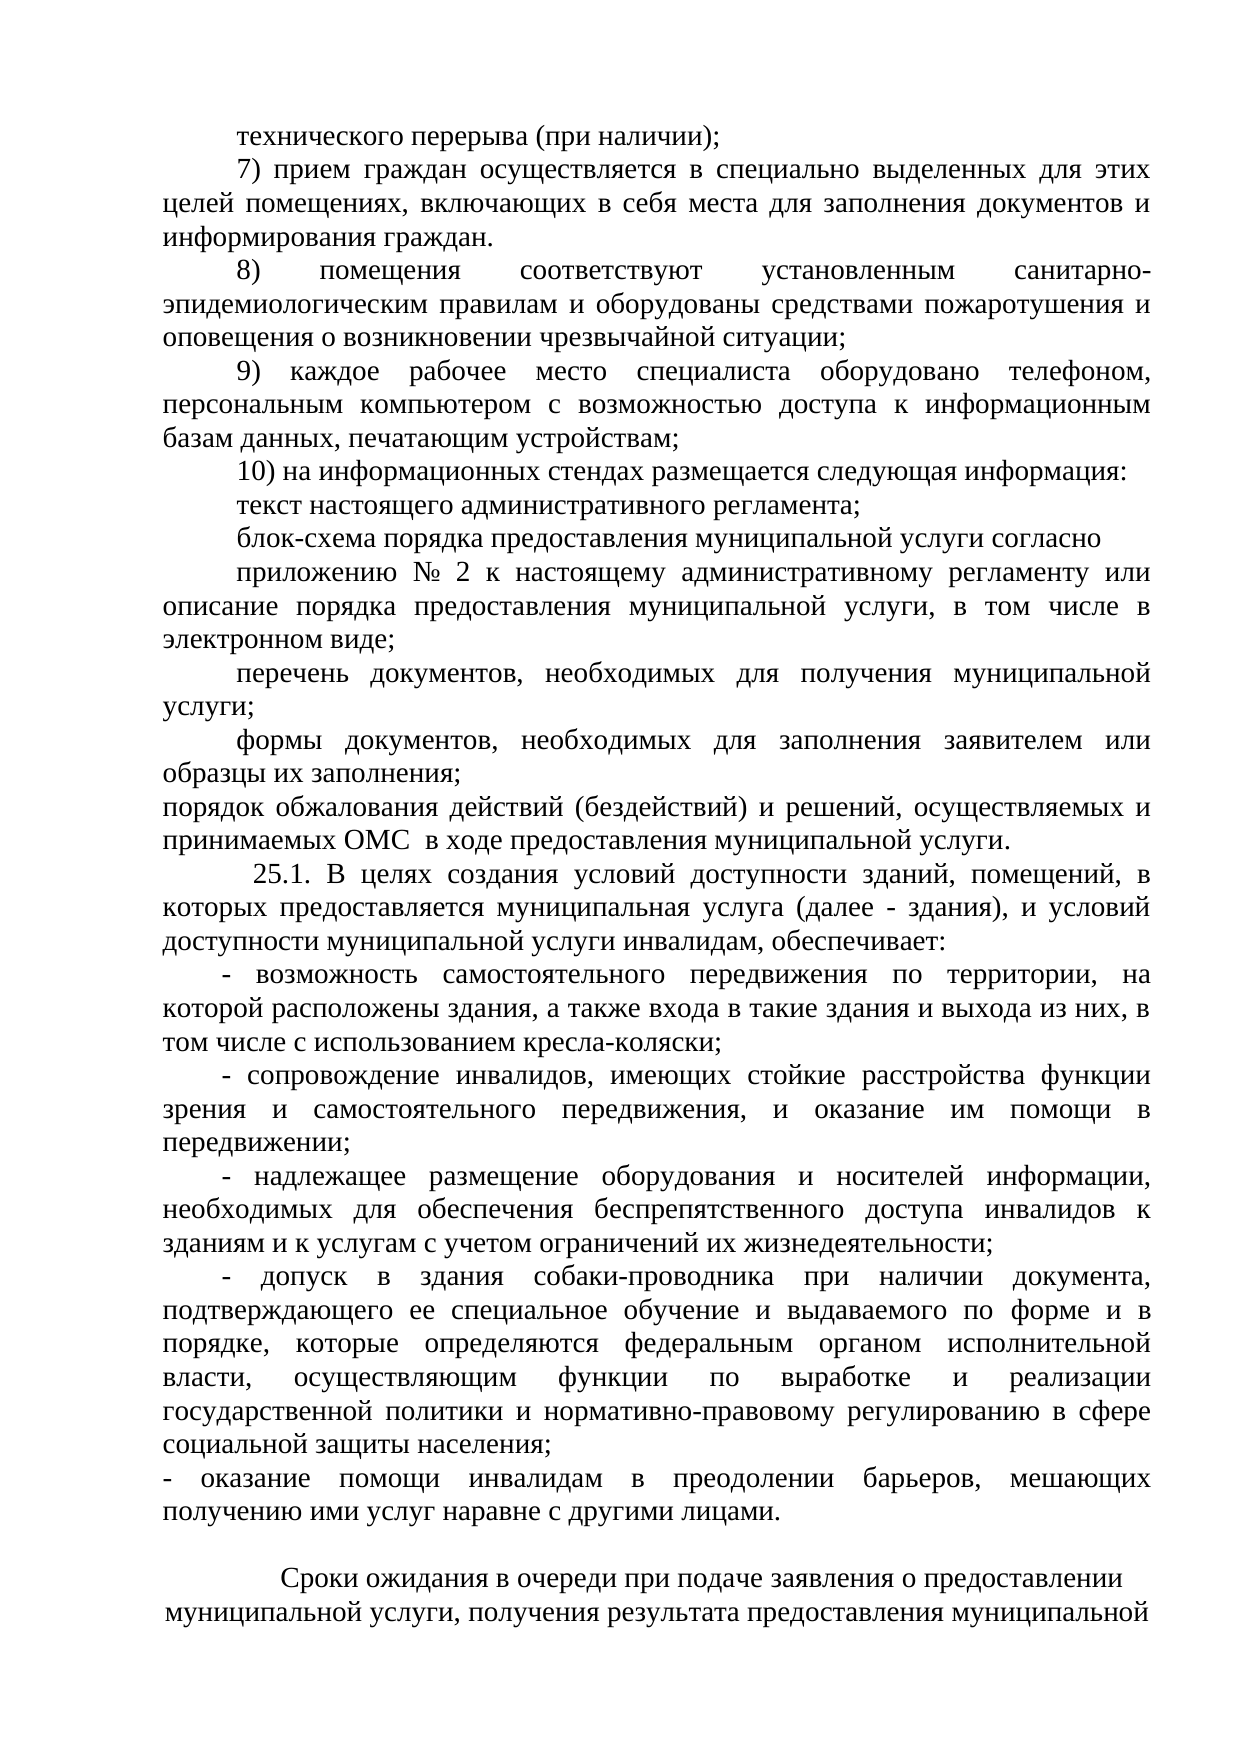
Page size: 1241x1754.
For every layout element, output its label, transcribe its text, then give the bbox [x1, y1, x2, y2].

text - возможность самостоятельного передвижения по территории, на которой расположены здания, а также входа в такие здания и выхода из них, в том числе с использованием кресла-коляски; [162, 957, 1152, 1057]
text - оказание помощи инвалидам в преодолении барьеров, мешающих получению ими услуг наравне с другими лицами. [162, 1460, 1152, 1527]
text - допуск в здания собаки-проводника при наличии документа, подтверждающего ее специальное обучение и выдаваемого по форме и в порядке, которые определяются федеральным органом исполнительной власти, осуществляющим функции по выработке и реализации государственной политики и нормативно-правовому регулированию в сфере социальной защиты населения; [162, 1258, 1152, 1460]
text 25.1. В целях создания условий доступности зданий, помещений, в которых предоставляется муниципальная услуга (далее - здания), и условий доступности муниципальной услуги инвалидам, обеспечивает: [162, 856, 1152, 957]
text 8) помещения соответствуют установленным санитарно-эпидемиологическим правилам и оборудованы средствами пожаротушения и оповещения о возникновении чрезвычайной ситуации; [162, 252, 1152, 353]
text блок-схема порядка предоставления муниципальной услуги согласно [162, 521, 1152, 554]
text порядок обжалования действий (бездействий) и решений, осуществляемых и принимаемых ОМС в ходе предоставления муниципальной услуги. [162, 789, 1152, 856]
text 9) каждое рабочее место специалиста оборудовано телефоном, персональным компьютером с возможностью доступа к информационным базам данных, печатающим устройствам; [162, 353, 1152, 453]
text 10) на информационных стендах размещается следующая информация: [162, 453, 1152, 487]
text - надлежащее размещение оборудования и носителей информации, необходимых для обеспечения беспрепятственного доступа инвалидов к зданиям и к услугам с учетом ограничений их жизнедеятельности; [162, 1158, 1152, 1258]
text технического перерыва (при наличии); [162, 118, 1152, 152]
text приложению № 2 к настоящему административному регламенту или описание порядка предоставления муниципальной услуги, в том числе в электронном виде; [162, 554, 1152, 655]
text текст настоящего административного регламента; [162, 487, 1152, 521]
text перечень документов, необходимых для получения муниципальной услуги; [162, 655, 1152, 722]
text формы документов, необходимых для заполнения заявителем или образцы их заполнения; [162, 722, 1152, 789]
text - сопровождение инвалидов, имеющих стойкие расстройства функции зрения и самостоятельного передвижения, и оказание им помощи в передвижении; [162, 1057, 1152, 1158]
text Сроки ожидания в очереди при подаче заявления о предоставлении муниципальной услуги, получения результата предоставления муниципальной [162, 1560, 1152, 1627]
text 7) прием граждан осуществляется в специально выделенных для этих целей помещениях, включающих в себя места для заполнения документов и информирования граждан. [162, 152, 1152, 252]
